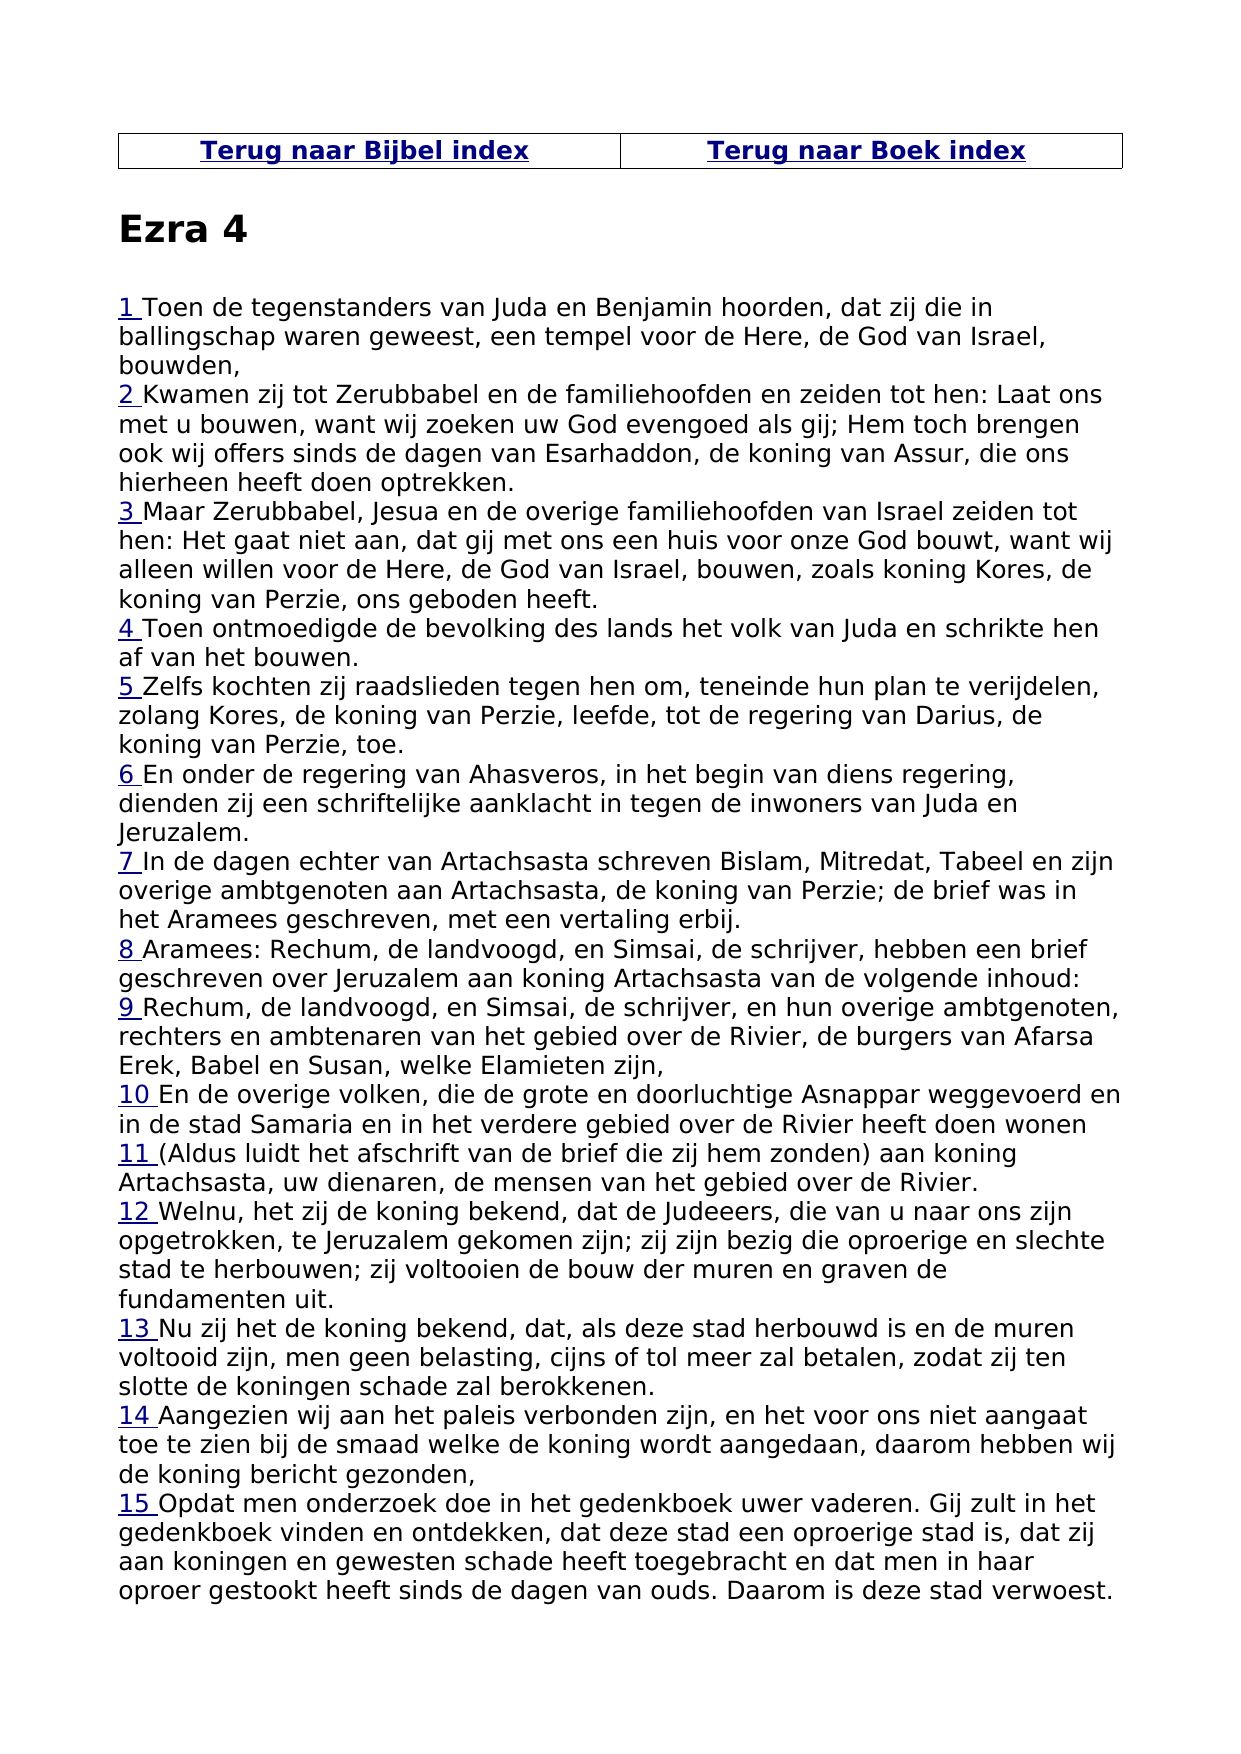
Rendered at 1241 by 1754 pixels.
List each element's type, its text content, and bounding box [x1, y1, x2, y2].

text 1 Toen de tegenstanders van Juda en Benjamin hoorden, dat zij die in ballingschap waren geweest, een tempel voor de Here, de God van Israel, bouwden, 2 Kwamen zij tot Zerubbabel en de familiehoofden en zeiden tot hen: Laat ons met u bouwen, want wij zoeken uw God evengoed als gij; Hem toch brengen ook wij offers sinds de dagen van Esarhaddon, de koning van Assur, die ons hierheen heeft doen optrekken. 3 Maar Zerubbabel, Jesua en de overige familiehoofden van Israel zeiden tot hen: Het gaat niet aan, dat gij met ons een huis voor onze God bouwt, want wij alleen willen voor de Here, de God van Israel, bouwen, zoals koning Kores, de koning van Perzie, ons geboden heeft. 4 Toen ontmoedigde de bevolking des lands het volk van Juda en schrikte hen af van het bouwen. 5 Zelfs kochten zij raadslieden tegen hen om, teneinde hun plan te verijdelen, zolang Kores, de koning van Perzie, leefde, tot de regering van Darius, de koning van Perzie, toe. 6 En onder de regering van Ahasveros, in het begin van diens regering, dienden zij een schriftelijke aanklacht in tegen de inwoners van Juda en Jeruzalem. 7 In de dagen echter van Artachsasta schreven Bislam, Mitredat, Tabeel en zijn overige ambtgenoten aan Artachsasta, de koning van Perzie; de brief was in het Aramees geschreven, met een vertaling erbij. 8 Aramees: Rechum, de landvoogd, en Simsai, de schrijver, hebben een brief geschreven over Jeruzalem aan koning Artachsasta van de volgende inhoud: 9 Rechum, de landvoogd, en Simsai, de schrijver, en hun overige ambtgenoten, rechters en ambtenaren van het gebied over de Rivier, de burgers van Afarsa Erek, Babel en Susan, welke Elamieten zijn, 10 En de overige volken, die de grote en doorluchtige Asnappar weggevoerd en in de stad Samaria en in het verdere gebied over de Rivier heeft doen wonen 11 (Aldus luidt het afschrift van de brief die zij hem zonden) aan koning Artachsasta, uw dienaren, de mensen van het gebied over de Rivier. 12 Welnu, het zij de koning bekend, dat de Judeeers, die van u naar ons zijn opgetrokken, te Jeruzalem gekomen zijn; zij zijn bezig die oproerige en slechte stad te herbouwen; zij voltooien de bouw der muren en graven de fundamenten uit. 13 Nu zij het de koning bekend, dat, als deze stad herbouwd is en de muren voltooid zijn, men geen belasting, cijns of tol meer zal betalen, zodat zij ten slotte de koningen schade zal berokkenen. 14 Aangezien wij aan het paleis verbonden zijn, en het voor ons niet aangaat toe te zien bij de smaad welke de koning wordt aangedaan, daarom hebben wij de koning bericht gezonden, 15 Opdat men onderzoek doe in het gedenkboek uwer vaderen. Gij zult in het gedenkboek vinden en ontdekken, dat deze stad een oproerige stad is, dat zij aan koningen en gewesten schade heeft toegebracht en dat men in haar oproer gestookt heeft sinds de dagen van ouds. Daarom is deze stad verwoest. [118, 264, 1122, 1635]
table_header Terug naar Boek index [621, 134, 1122, 168]
subtitle Ezra 4 [118, 208, 1122, 252]
table_header Terug naar Bijbel index [119, 134, 620, 168]
